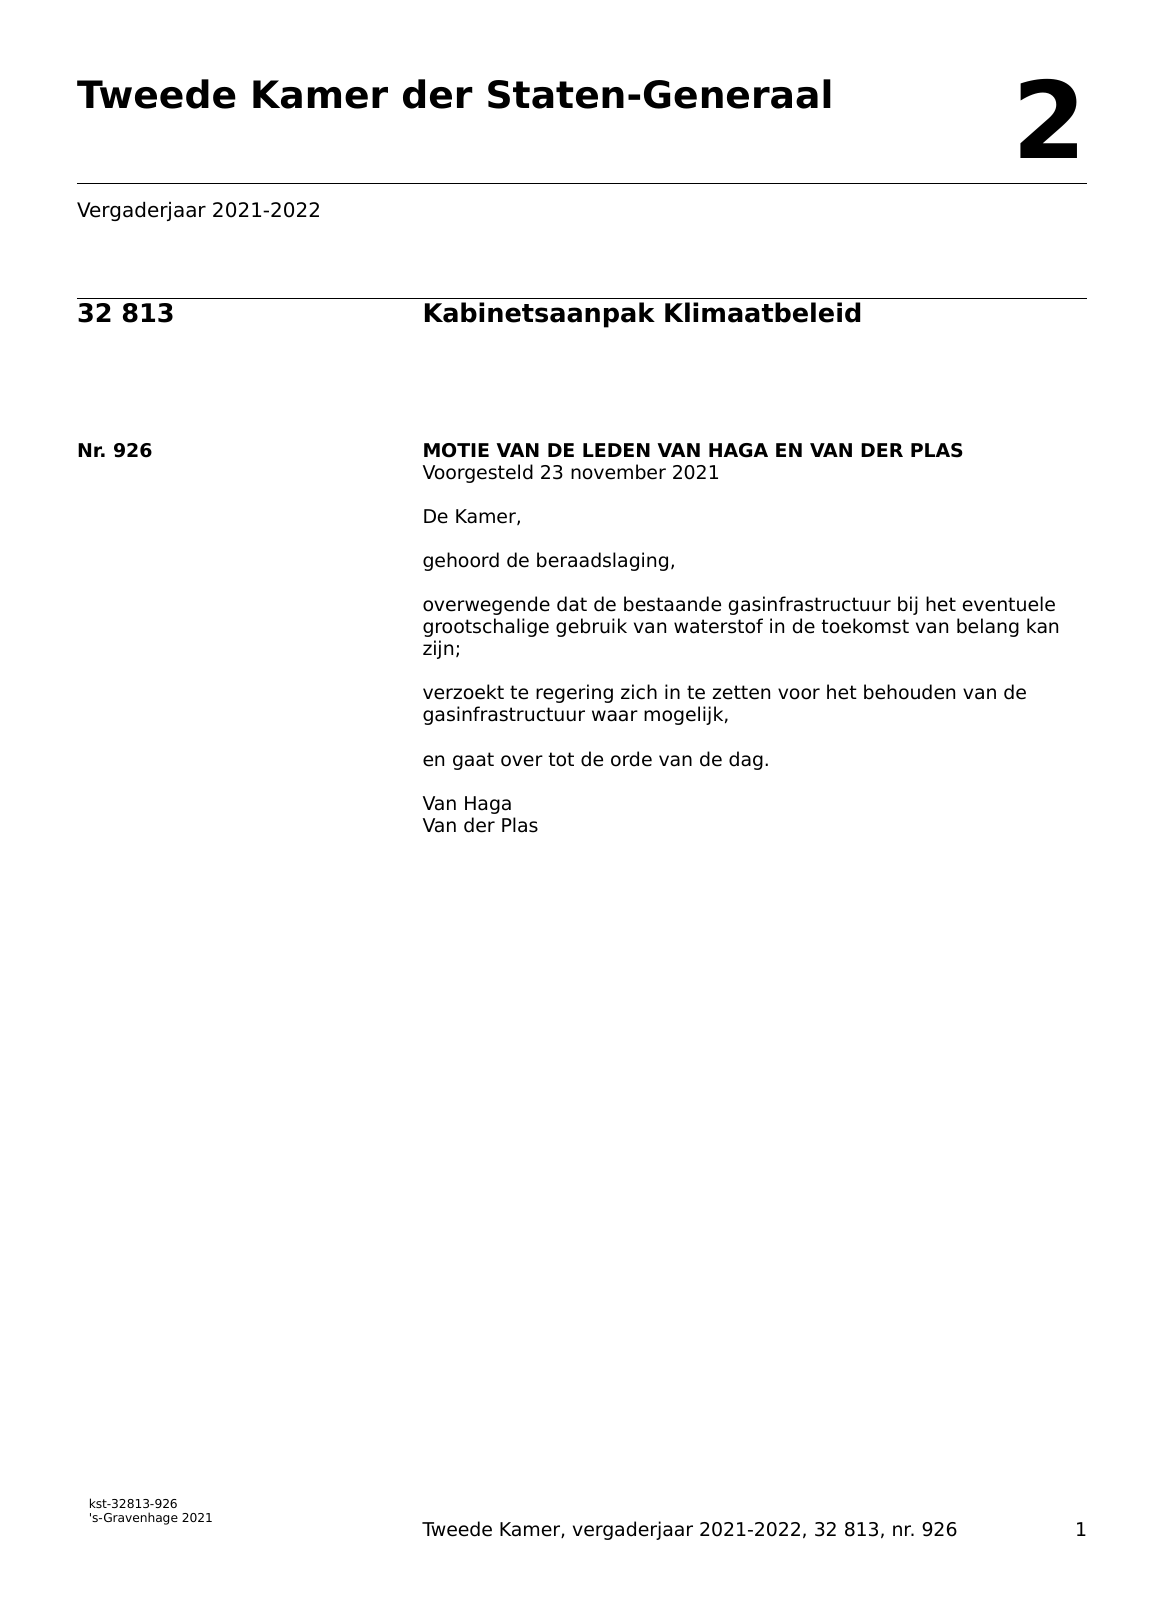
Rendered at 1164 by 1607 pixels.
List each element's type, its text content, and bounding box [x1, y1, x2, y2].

text gehoord de beraadslaging, [422, 550, 1087, 572]
subtitle Nr. 926 MOTIE VAN DE LEDEN VAN HAGA EN VAN DER PLAS [77, 440, 1087, 462]
text overwegende dat de bestaande gasinfrastructuur bij het eventuele grootschalige gebruik van waterstof in de toekomst van belang kan zijn; [422, 594, 1087, 660]
subtitle 32 813 Kabinetsaanpak Klimaatbeleid [77, 299, 1087, 329]
text De Kamer, [422, 506, 1087, 528]
text en gaat over tot de orde van de dag. [422, 748, 1087, 770]
text Van der Plas [422, 814, 1087, 837]
text verzoekt te regering zich in te zetten voor het behouden van de gasinfrastructuur waar mogelijk, [422, 682, 1087, 726]
text kst-32813-926 [88, 1497, 323, 1511]
text 's-Gravenhage 2021 [88, 1511, 323, 1525]
text Voorgesteld 23 november 2021 [422, 462, 1087, 484]
table_header 2 [886, 59, 1087, 183]
table_cell Vergaderjaar 2021-2022 [77, 184, 1087, 298]
text Van Haga [422, 793, 1087, 814]
table_header Tweede Kamer der Staten-Generaal [77, 59, 886, 183]
